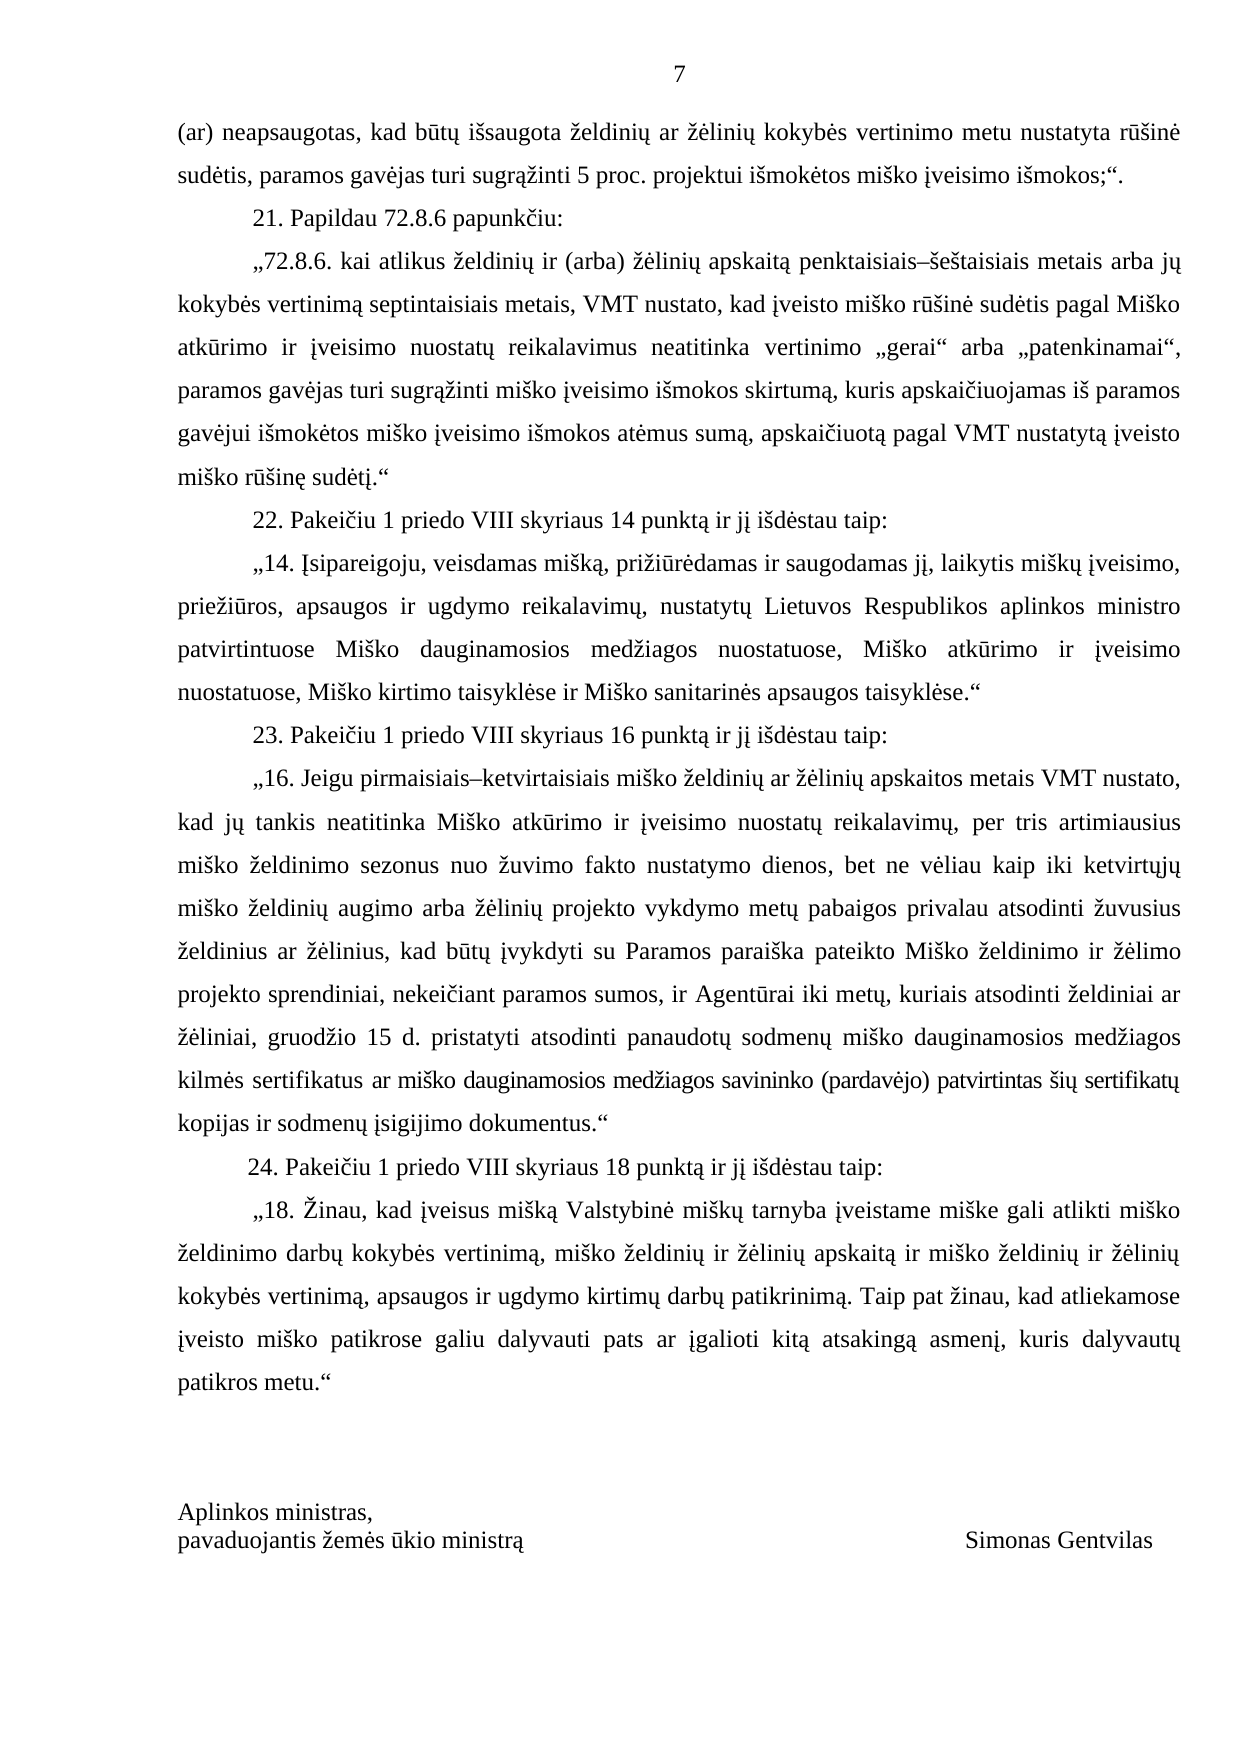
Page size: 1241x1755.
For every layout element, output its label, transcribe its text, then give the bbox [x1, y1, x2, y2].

text „18. Žinau, kad įveisus mišką Valstybinė miškų tarnyba įveistame miške gali atlikti miško želdinimo darbų kokybės vertinimą, miško želdinių ir žėlinių apskaitą ir miško želdinių ir žėlinių kokybės vertinimą, apsaugos ir ugdymo kirtimų darbų patikrinimą. Taip pat žinau, kad atliekamose įveisto miško patikrose galiu dalyvauti pats ar įgalioti kitą atsakingą asmenį, kuris dalyvautų patikros metu.“ [177, 1195, 1181, 1396]
text 22. Pakeičiu 1 priedo VIII skyriaus 14 punktą ir jį išdėstau taip: [177, 505, 1181, 533]
text 24. Pakeičiu 1 priedo VIII skyriaus 18 punktą ir jį išdėstau taip: [177, 1152, 1181, 1180]
text Aplinkos ministras, [177, 1497, 1181, 1525]
text 21. Papildau 72.8.6 papunkčiu: [177, 203, 1181, 232]
text „16. Jeigu pirmaisiais–ketvirtaisiais miško želdinių ar žėlinių apskaitos metais VMT nustato, kad jų tankis neatitinka Miško atkūrimo ir įveisimo nuostatų reikalavimų, per tris artimiausius miško želdinimo sezonus nuo žuvimo fakto nustatymo dienos, bet ne vėliau kaip iki ketvirtųjų miško želdinių augimo arba žėlinių projekto vykdymo metų pabaigos privalau atsodinti žuvusius želdinius ar žėlinius, kad būtų įvykdyti su Paramos paraiška pateikto Miško želdinimo ir žėlimo projekto sprendiniai, nekeičiant paramos sumos, ir Agentūrai iki metų, kuriais atsodinti želdiniai ar žėliniai, gruodžio 15 d. pristatyti atsodinti panaudotų sodmenų miško dauginamosios medžiagos kilmės sertifikatus ar miško dauginamosios medžiagos savininko (pardavėjo) patvirtintas šių sertifikatų kopijas ir sodmenų įsigijimo dokumentus.“ [177, 763, 1181, 1137]
text (ar) neapsaugotas, kad būtų išsaugota želdinių ar žėlinių kokybės vertinimo metu nustatyta rūšinė sudėtis, paramos gavėjas turi sugrąžinti 5 proc. projektui išmokėtos miško įveisimo išmokos;“. [177, 117, 1181, 188]
text 23. Pakeičiu 1 priedo VIII skyriaus 16 punktą ir jį išdėstau taip: [177, 720, 1181, 749]
text pavaduojantis žemės ūkio ministrą Simonas Gentvilas [177, 1525, 1181, 1554]
text „72.8.6. kai atlikus želdinių ir (arba) žėlinių apskaitą penktaisiais–šeštaisiais metais arba jų kokybės vertinimą septintaisiais metais, VMT nustato, kad įveisto miško rūšinė sudėtis pagal Miško atkūrimo ir įveisimo nuostatų reikalavimus neatitinka vertinimo „gerai“ arba „patenkinamai“, paramos gavėjas turi sugrąžinti miško įveisimo išmokos skirtumą, kuris apskaičiuojamas iš paramos gavėjui išmokėtos miško įveisimo išmokos atėmus sumą, apskaičiuotą pagal VMT nustatytą įveisto miško rūšinę sudėtį.“ [177, 246, 1181, 490]
text „14. Įsipareigoju, veisdamas mišką, prižiūrėdamas ir saugodamas jį, laikytis miškų įveisimo, priežiūros, apsaugos ir ugdymo reikalavimų, nustatytų Lietuvos Respublikos aplinkos ministro patvirtintuose Miško dauginamosios medžiagos nuostatuose, Miško atkūrimo ir įveisimo nuostatuose, Miško kirtimo taisyklėse ir Miško sanitarinės apsaugos taisyklėse.“ [177, 548, 1181, 706]
